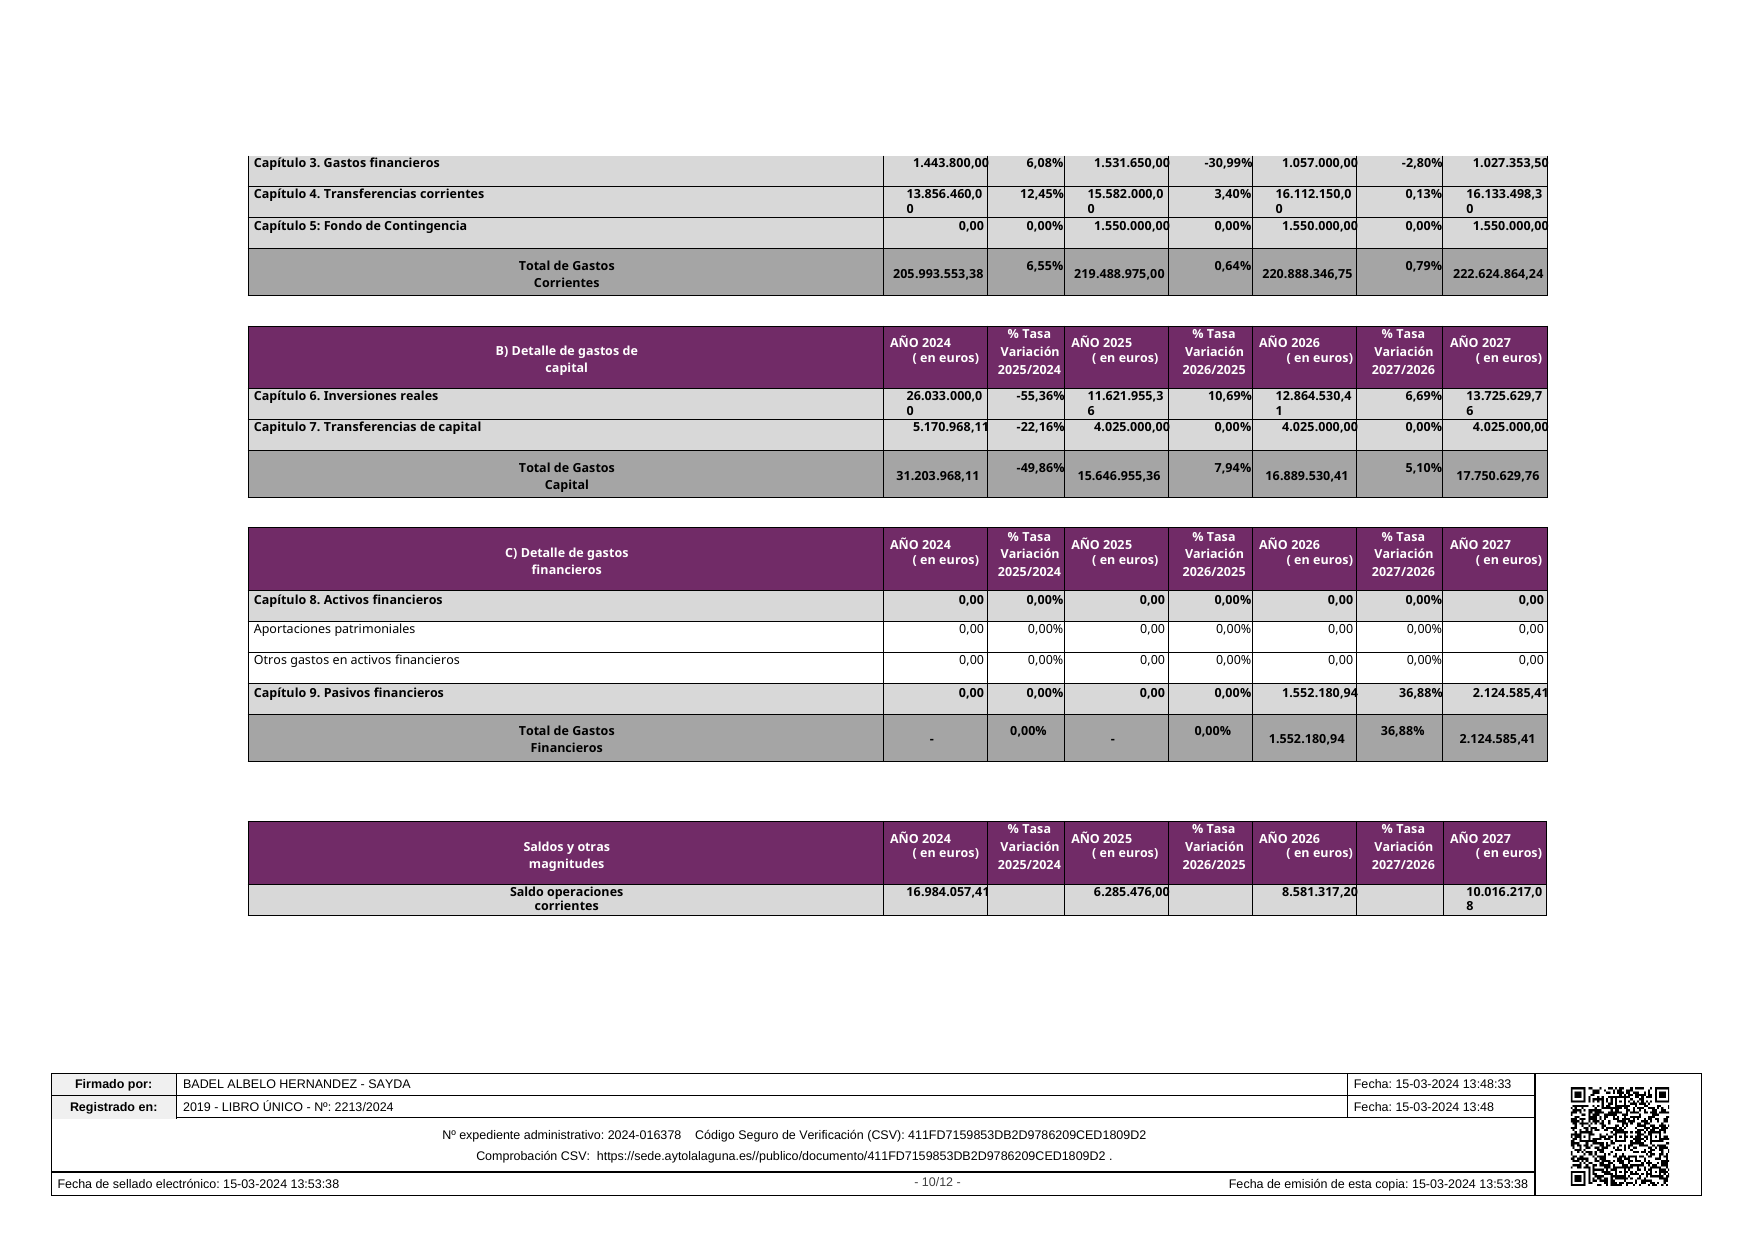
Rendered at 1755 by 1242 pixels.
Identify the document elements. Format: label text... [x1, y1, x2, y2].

table_cell 0,00 [884, 684, 987, 714]
table_cell 5.170.968,11 [884, 420, 987, 450]
table_cell 2.124.585,41 [1443, 684, 1547, 714]
table_cell Capítulo 4. Transferencias corrientes [249, 187, 883, 217]
table_cell 0,00% [1169, 218, 1252, 248]
table_header AÑO 2024 [884, 327, 987, 350]
table_cell Registrado en: [52, 1096, 176, 1117]
table_cell 13.856.460,00 [884, 187, 987, 217]
table_cell 16.889.530,41 [1253, 451, 1356, 497]
table_cell 220.888.346,75 [1253, 249, 1356, 295]
table_cell 0,00% [988, 591, 1064, 621]
table_header AÑO 2024 [884, 822, 987, 845]
table_cell 0,00% [1169, 622, 1252, 652]
table_cell Capítulo 6. Inversiones reales [249, 389, 883, 419]
table_cell ( en euros) [1065, 845, 1168, 884]
table_cell 0,00 [1253, 622, 1356, 652]
table_cell 2.124.585,41 [1443, 715, 1547, 761]
table_cell 5,10% [1357, 451, 1442, 497]
table_header 1.531.650,00 [1065, 156, 1168, 186]
table_cell 4.025.000,00 [1443, 420, 1547, 450]
table_cell 13.725.629,76 [1443, 389, 1547, 419]
table_cell 8.581.317,20 [1253, 885, 1356, 915]
table_header AÑO 2026 [1253, 327, 1356, 350]
table_header C) Detalle de gastos financieros [249, 528, 883, 590]
table_cell 1.552.180,94 [1253, 684, 1356, 714]
table_cell ( en euros) [884, 845, 987, 884]
table_cell -22,16% [988, 420, 1064, 450]
table_cell 10,69% [1169, 389, 1252, 419]
table_cell Fecha de sellado electrónico: 15-03-2024 13:53:38 - 10/12 - Fecha de emisión de esta copia: 15-03-2024 13:53:38 [52, 1173, 1534, 1195]
table_cell ( en euros) [1443, 552, 1547, 590]
table_cell 0,00% [1169, 591, 1252, 621]
table_cell ( en euros) [1253, 552, 1356, 590]
table_cell 0,00 [1443, 622, 1547, 652]
table_cell - [1065, 715, 1168, 761]
table_cell 0,00% [1169, 684, 1252, 714]
table_cell -55,36% [988, 389, 1064, 419]
table_cell 0,00% [988, 622, 1064, 652]
table_header 1.443.800,00 [884, 156, 987, 186]
table_cell ( en euros) [1444, 845, 1546, 884]
table_header AÑO 2027 [1443, 528, 1547, 552]
table_cell Saldo operaciones corrientes [249, 885, 883, 915]
table_cell 6,69% [1357, 389, 1442, 419]
table_header AÑO 2025 [1065, 822, 1168, 845]
table_cell 4.025.000,00 [1253, 420, 1356, 450]
table_cell 219.488.975,00 [1065, 249, 1168, 295]
table_cell -49,86% [988, 451, 1064, 497]
table_cell 0,00 [1443, 653, 1547, 683]
table_cell Variación 2027/2026 [1357, 342, 1442, 388]
table_cell 10.016.217,08 [1444, 885, 1546, 915]
table_cell 1.550.000,00 [1065, 218, 1168, 248]
table_cell Variación 2027/2026 [1357, 544, 1442, 590]
table_cell 3,40% [1169, 187, 1252, 217]
table_cell 0,00 [1065, 653, 1168, 683]
table_cell 11.621.955,36 [1065, 389, 1168, 419]
table_cell 36,88% [1357, 684, 1442, 714]
table_cell 7,94% [1169, 451, 1252, 497]
table_header 1.027.353,50 [1443, 156, 1547, 186]
table_header AÑO 2026 [1253, 528, 1356, 552]
table_cell 0,00 [1065, 622, 1168, 652]
table_cell 0,00% [1357, 420, 1442, 450]
table_cell Capítulo 8. Activos financieros [249, 591, 883, 621]
table_cell 16.133.498,30 [1443, 187, 1547, 217]
table_cell 0,00 [884, 622, 987, 652]
table_cell 0,00% [1169, 420, 1252, 450]
table_cell Variación 2026/2025 [1169, 342, 1252, 388]
table_header % Tasa [1169, 327, 1252, 342]
table_cell Total de Gastos Financieros [249, 715, 883, 761]
table_cell 1.552.180,94 [1253, 715, 1356, 761]
table_cell 0,00 [884, 653, 987, 683]
table_header Firmado por: [52, 1074, 176, 1095]
table_cell ( en euros) [884, 552, 987, 590]
table_cell Fecha: 15-03-2024 13:48 [1348, 1096, 1534, 1117]
table_cell Capítulo 9. Pasivos financieros [249, 684, 883, 714]
table_cell 0,00% [988, 715, 1064, 761]
table_header BADEL ALBELO HERNANDEZ - SAYDA [177, 1074, 1347, 1095]
table_cell [1357, 885, 1443, 915]
table_cell Otros gastos en activos financieros [249, 653, 883, 683]
table_header % Tasa [988, 327, 1064, 342]
table_header % Tasa [1169, 528, 1252, 544]
table_cell ( en euros) [1065, 350, 1168, 388]
table_cell 1.550.000,00 [1443, 218, 1547, 248]
table_cell 16.112.150,00 [1253, 187, 1356, 217]
table_header AÑO 2024 [884, 528, 987, 552]
table_cell [1169, 885, 1252, 915]
table_cell 26.033.000,00 [884, 389, 987, 419]
table_header [1536, 1074, 1701, 1195]
table_header -30,99% [1169, 156, 1252, 186]
table_cell ( en euros) [1253, 845, 1356, 884]
table_header 1.057.000,00 [1253, 156, 1356, 186]
table_cell Variación 2025/2024 [988, 837, 1064, 884]
table_cell 205.993.553,38 [884, 249, 987, 295]
table_cell 0,00 [1253, 653, 1356, 683]
table_cell 0,00% [1357, 218, 1442, 248]
table_cell 15.582.000,00 [1065, 187, 1168, 217]
table_cell 0,00% [1357, 653, 1442, 683]
table_cell [988, 885, 1064, 915]
table_cell Total de Gastos Corrientes [249, 249, 883, 295]
table_cell 0,00 [1065, 684, 1168, 714]
table_cell 222.624.864,24 [1443, 249, 1547, 295]
table_cell 0,79% [1357, 249, 1442, 295]
table_cell 0,13% [1357, 187, 1442, 217]
table_cell 0,00 [1253, 591, 1356, 621]
table_cell ( en euros) [1253, 350, 1356, 388]
table_header % Tasa [988, 822, 1064, 837]
table_header % Tasa [988, 528, 1064, 544]
table_cell 0,00% [988, 653, 1064, 683]
table_cell 16.984.057,41 [884, 885, 987, 915]
table_cell 0,00% [1357, 622, 1442, 652]
table_cell 0,00% [1357, 591, 1442, 621]
table_header Fecha: 15-03-2024 13:48:33 [1348, 1074, 1534, 1095]
table_cell Capítulo 5: Fondo de Contingencia [249, 218, 883, 248]
table_cell 6.285.476,00 [1065, 885, 1168, 915]
table_cell 15.646.955,36 [1065, 451, 1168, 497]
table_cell 0,00% [988, 218, 1064, 248]
table_cell 12.864.530,41 [1253, 389, 1356, 419]
table_cell 0,00% [1169, 715, 1252, 761]
table_header B) Detalle de gastos de capital [249, 327, 883, 388]
table_cell ( en euros) [884, 350, 987, 388]
table_header % Tasa [1169, 822, 1252, 837]
table_cell 0,00 [884, 218, 987, 248]
table_header AÑO 2025 [1065, 327, 1168, 350]
table_cell 6,55% [988, 249, 1064, 295]
table_cell 12,45% [988, 187, 1064, 217]
table_header AÑO 2027 [1444, 822, 1546, 845]
table_cell 0,00 [1443, 591, 1547, 621]
table_cell Variación 2026/2025 [1169, 837, 1252, 884]
table_header 6,08% [988, 156, 1064, 186]
table_cell ( en euros) [1065, 552, 1168, 590]
table_cell Variación 2027/2026 [1357, 837, 1443, 884]
table_cell 4.025.000,00 [1065, 420, 1168, 450]
table_cell 0,00% [988, 684, 1064, 714]
table_cell 1.550.000,00 [1253, 218, 1356, 248]
table_header Saldos y otras magnitudes [249, 822, 883, 884]
table_cell Capitulo 7. Transferencias de capital [249, 420, 883, 450]
table_header -2,80% [1357, 156, 1442, 186]
table_cell Variación 2025/2024 [988, 544, 1064, 590]
table_cell Variación 2026/2025 [1169, 544, 1252, 590]
table_cell 31.203.968,11 [884, 451, 987, 497]
table_cell 0,00% [1169, 653, 1252, 683]
table_cell 0,00 [1065, 591, 1168, 621]
table_cell 0,00 [884, 591, 987, 621]
table_header Capítulo 3. Gastos financieros [249, 156, 883, 186]
table_cell 36,88% [1357, 715, 1442, 761]
table_cell - [884, 715, 987, 761]
table_header AÑO 2026 [1253, 822, 1356, 845]
table_header % Tasa [1357, 822, 1443, 837]
table_cell 2019 - LIBRO ÚNICO - Nº: 2213/2024 [177, 1096, 1347, 1117]
table_cell Variación 2025/2024 [988, 342, 1064, 388]
table_header AÑO 2027 [1443, 327, 1547, 350]
table_header AÑO 2025 [1065, 528, 1168, 552]
table_cell Total de Gastos Capital [249, 451, 883, 497]
table_cell Nº expediente administrativo: 2024-016378 Código Seguro de Verificación (CSV): 411FD7159853DB2D9786209CED1809D2 Comprobación CSV: https://sede.aytolalaguna.es//publico/documento/411FD7159853DB2D9786209CED1809D2 . [52, 1118, 1534, 1171]
table_cell 17.750.629,76 [1443, 451, 1547, 497]
table_cell 0,64% [1169, 249, 1252, 295]
table_cell ( en euros) [1443, 350, 1547, 388]
table_cell Aportaciones patrimoniales [249, 622, 883, 652]
table_header % Tasa [1357, 327, 1442, 342]
table_header % Tasa [1357, 528, 1442, 544]
